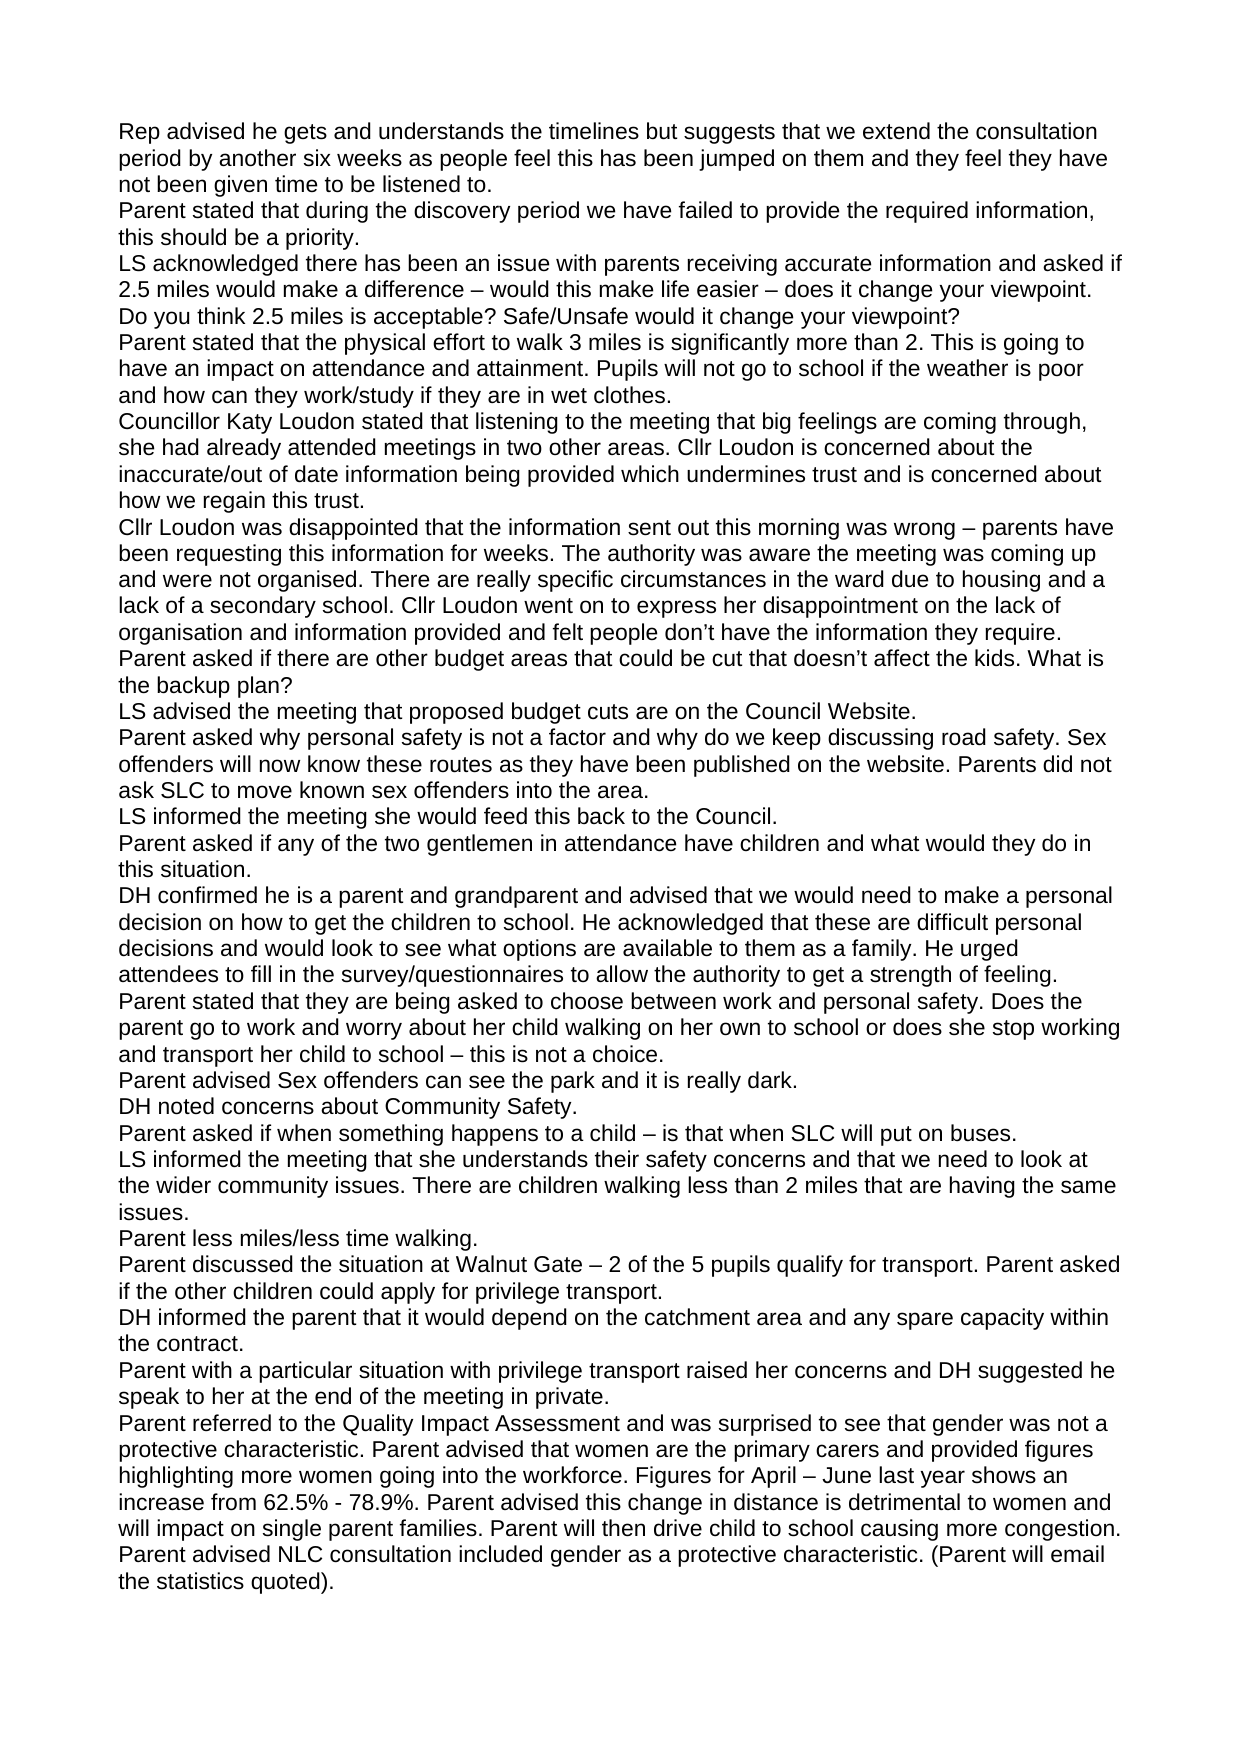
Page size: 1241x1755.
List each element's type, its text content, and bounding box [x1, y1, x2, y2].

text DH noted concerns about Community Safety. [118, 1093, 1122, 1119]
text Councillor Katy Loudon stated that listening to the meeting that big feelings are coming through, she had already attended meetings in two other areas. Cllr Loudon is concerned about the inaccurate/out of date information being provided which undermines trust and is concerned about how we regain this trust. [118, 408, 1122, 513]
text Parent asked if there are other budget areas that could be cut that doesn’t affect the kids. What is the backup plan? [118, 645, 1122, 698]
text Parent stated that the physical effort to walk 3 miles is significantly more than 2. This is going to have an impact on attendance and attainment. Pupils will not go to school if the weather is poor and how can they work/study if they are in wet clothes. [118, 329, 1122, 408]
text DH confirmed he is a parent and grandparent and advised that we would need to make a personal decision on how to get the children to school. He acknowledged that these are difficult personal decisions and would look to see what options are available to them as a family. He urged attendees to fill in the survey/questionnaires to allow the authority to get a strength of feeling. [118, 882, 1122, 988]
text Parent stated that they are being asked to choose between work and personal safety. Does the parent go to work and worry about her child walking on her own to school or does she stop working and transport her child to school – this is not a choice. [118, 988, 1122, 1067]
text Parent less miles/less time walking. [118, 1225, 1122, 1251]
text Parent discussed the situation at Walnut Gate – 2 of the 5 pupils qualify for transport. Parent asked if the other children could apply for privilege transport. [118, 1251, 1122, 1304]
text DH informed the parent that it would depend on the catchment area and any spare capacity within the contract. [118, 1304, 1122, 1357]
text Parent asked why personal safety is not a factor and why do we keep discussing road safety. Sex offenders will now know these routes as they have been published on the website. Parents did not ask SLC to move known sex offenders into the area. [118, 724, 1122, 803]
text Parent with a particular situation with privilege transport raised her concerns and DH suggested he speak to her at the end of the meeting in private. [118, 1357, 1122, 1409]
text LS acknowledged there has been an issue with parents receiving accurate information and asked if 2.5 miles would make a difference – would this make life easier – does it change your viewpoint. Do you think 2.5 miles is acceptable? Safe/Unsafe would it change your viewpoint? [118, 250, 1122, 329]
text Parent asked if when something happens to a child – is that when SLC will put on buses. [118, 1119, 1122, 1146]
text Parent referred to the Quality Impact Assessment and was surprised to see that gender was not a protective characteristic. Parent advised that women are the primary carers and provided figures highlighting more women going into the workforce. Figures for April – June last year shows an increase from 62.5% - 78.9%. Parent advised this change in distance is detrimental to women and will impact on single parent families. Parent will then drive child to school causing more congestion. Parent advised NLC consultation included gender as a protective characteristic. (Parent will email the statistics quoted). [118, 1409, 1122, 1594]
text LS advised the meeting that proposed budget cuts are on the Council Website. [118, 698, 1122, 724]
text Cllr Loudon was disappointed that the information sent out this morning was wrong – parents have been requesting this information for weeks. The authority was aware the meeting was coming up and were not organised. There are really specific circumstances in the ward due to housing and a lack of a secondary school. Cllr Loudon went on to express her disappointment on the lack of organisation and information provided and felt people don’t have the information they require. [118, 513, 1122, 645]
text LS informed the meeting that she understands their safety concerns and that we need to look at the wider community issues. There are children walking less than 2 miles that are having the same issues. [118, 1146, 1122, 1225]
text Parent stated that during the discovery period we have failed to provide the required information, this should be a priority. [118, 197, 1122, 250]
text LS informed the meeting she would feed this back to the Council. [118, 803, 1122, 830]
text Rep advised he gets and understands the timelines but suggests that we extend the consultation period by another six weeks as people feel this has been jumped on them and they feel they have not been given time to be listened to. [118, 118, 1122, 197]
text Parent asked if any of the two gentlemen in attendance have children and what would they do in this situation. [118, 830, 1122, 882]
text Parent advised Sex offenders can see the park and it is really dark. [118, 1067, 1122, 1093]
